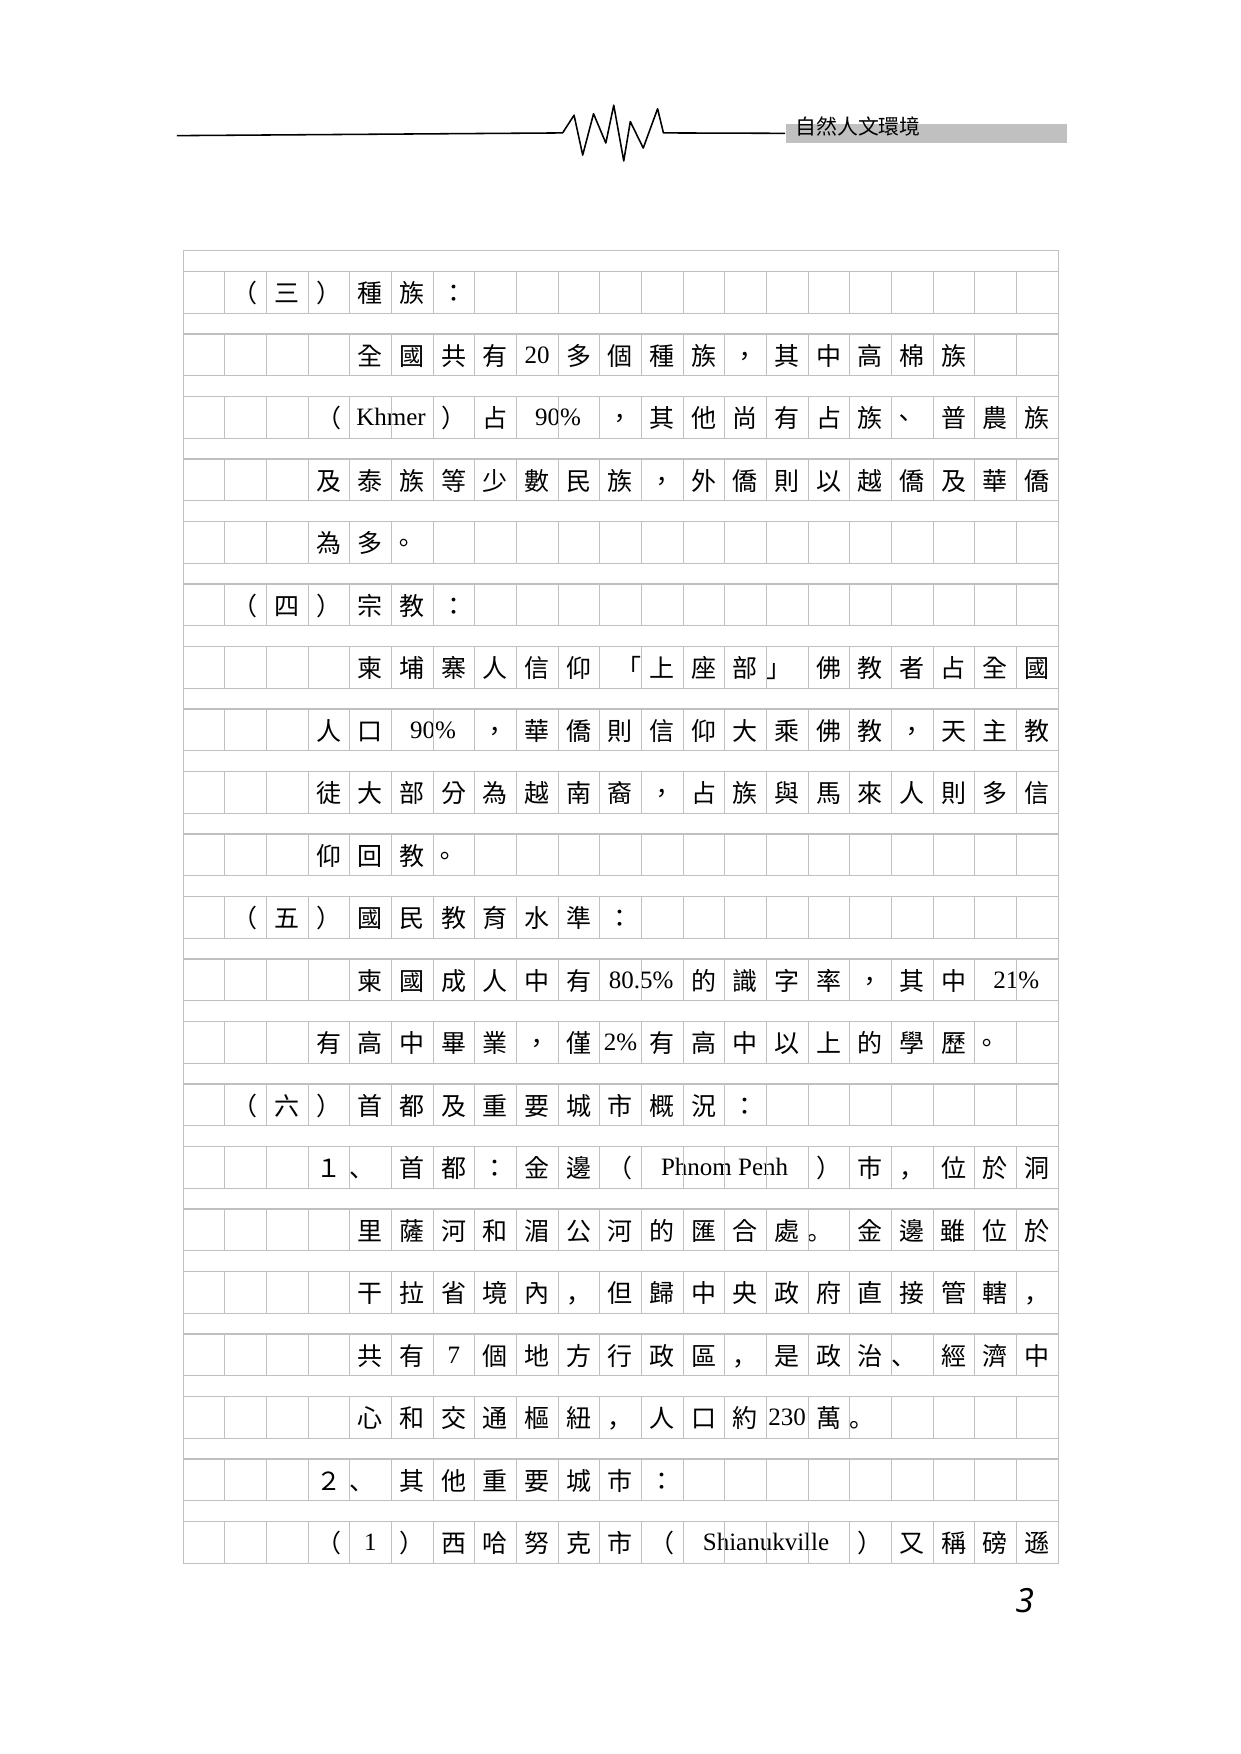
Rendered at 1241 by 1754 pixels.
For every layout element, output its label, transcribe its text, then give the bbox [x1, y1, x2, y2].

text 全國共有20多個種族，其中高棉族（Khmer）占90%，其他尚有占族、普農族及泰族等少數民族，外僑則以越僑及華僑為多。 [725, 460, 766, 500]
text [207, 564, 1058, 583]
text （1）西哈努克市（Shianukville）又稱磅遜市（Kompong Som）：為一港口城市，其磅遜港水深港闊，是最大的海港和對外貿易的咽喉。 [809, 1522, 849, 1563]
text 全國共有20多個種族，其中高棉族（Khmer）占90%，其他尚有占族、普農族及泰族等少數民族，外僑則以越僑及華僑為多。 [725, 397, 766, 438]
text [475, 585, 516, 625]
text ２、其他重要城市： [392, 1460, 433, 1500]
text [207, 585, 224, 625]
text （1）西哈努克市（Shianukville）又稱磅遜市（Kompong Som）：為一港口城市，其磅遜港水深港闊，是最大的海港和對外貿易的咽喉。 [350, 1522, 391, 1563]
text ２、其他重要城市： [684, 1460, 724, 1500]
text 民 [392, 897, 433, 938]
text 柬埔寨人信仰「上座部」佛教者占全國人口90%，華僑則信仰大乘佛教，天主教徒大部分為越南裔，占族與馬來人則多信仰回教。 [892, 710, 933, 750]
text 全國共有20多個種族，其中高棉族（Khmer）占90%，其他尚有占族、普農族及泰族等少數民族，外僑則以越僑及華僑為多。 [809, 460, 849, 500]
text １、首都：金邊（Phnom Penh）市，位於洞里薩河和湄公河的匯合處。金邊雖位於干拉省境內，但歸中央政府直接管轄，共有7個地方行政區，是政治、經濟中心和交通樞紐，人口約230萬。 [281, 1126, 1058, 1146]
text [559, 585, 599, 625]
text [207, 897, 224, 938]
text 全國共有20多個種族，其中高棉族（Khmer）占90%，其他尚有占族、普農族及泰族等少數民族，外僑則以越僑及華僑為多。 [600, 460, 641, 500]
text ２、其他重要城市： [475, 1460, 516, 1500]
text 全國共有20多個種族，其中高棉族（Khmer）占90%，其他尚有占族、普農族及泰族等少數民族，外僑則以越僑及華僑為多。 [767, 522, 808, 563]
text 柬埔寨人信仰「上座部」佛教者占全國人口90%，華僑則信仰大乘佛教，天主教徒大部分為越南裔，占族與馬來人則多信仰回教。 [600, 710, 641, 750]
text 柬埔寨人信仰「上座部」佛教者占全國人口90%，華僑則信仰大乘佛教，天主教徒大部分為越南裔，占族與馬來人則多信仰回教。 [559, 772, 599, 813]
text （ [225, 585, 266, 625]
text [850, 897, 891, 938]
text 柬埔寨人信仰「上座部」佛教者占全國人口90%，華僑則信仰大乘佛教，天主教徒大部分為越南裔，占族與馬來人則多信仰回教。 [934, 835, 974, 875]
text 柬埔寨人信仰「上座部」佛教者占全國人口90%，華僑則信仰大乘佛教，天主教徒大部分為越南裔，占族與馬來人則多信仰回教。 [975, 647, 1016, 688]
text 柬埔寨人信仰「上座部」佛教者占全國人口90%，華僑則信仰大乘佛教，天主教徒大部分為越南裔，占族與馬來人則多信仰回教。 [600, 772, 641, 813]
text 全國共有20多個種族，其中高棉族（Khmer）占90%，其他尚有占族、普農族及泰族等少數民族，外僑則以越僑及華僑為多。 [975, 460, 1016, 500]
text 柬埔寨人信仰「上座部」佛教者占全國人口90%，華僑則信仰大乘佛教，天主教徒大部分為越南裔，占族與馬來人則多信仰回教。 [975, 710, 1016, 750]
text 柬埔寨人信仰「上座部」佛教者占全國人口90%，華僑則信仰大乘佛教，天主教徒大部分為越南裔，占族與馬來人則多信仰回教。 [642, 835, 683, 875]
text 柬埔寨人信仰「上座部」佛教者占全國人口90%，華僑則信仰大乘佛教，天主教徒大部分為越南裔，占族與馬來人則多信仰回教。 [850, 710, 891, 750]
text 柬埔寨人信仰「上座部」佛教者占全國人口90%，華僑則信仰大乘佛教，天主教徒大部分為越南裔，占族與馬來人則多信仰回教。 [1017, 647, 1058, 688]
text 柬國成人中有80.5%的識字率，其中21%有高中畢業，僅2%有高中以上的學歷。 [392, 960, 433, 1000]
text 全國共有20多個種族，其中高棉族（Khmer）占90%，其他尚有占族、普農族及泰族等少數民族，外僑則以越僑及華僑為多。 [850, 522, 891, 563]
text ： [434, 272, 474, 313]
text 柬埔寨人信仰「上座部」佛教者占全國人口90%，華僑則信仰大乘佛教，天主教徒大部分為越南裔，占族與馬來人則多信仰回教。 [934, 647, 974, 688]
text 全國共有20多個種族，其中高棉族（Khmer）占90%，其他尚有占族、普農族及泰族等少數民族，外僑則以越僑及華僑為多。 [642, 522, 683, 563]
text [207, 1064, 1058, 1083]
text 柬埔寨人信仰「上座部」佛教者占全國人口90%，華僑則信仰大乘佛教，天主教徒大部分為越南裔，占族與馬來人則多信仰回教。 [892, 772, 933, 813]
text 全國共有20多個種族，其中高棉族（Khmer）占90%，其他尚有占族、普農族及泰族等少數民族，外僑則以越僑及華僑為多。 [892, 335, 933, 375]
text 全國共有20多個種族，其中高棉族（Khmer）占90%，其他尚有占族、普農族及泰族等少數民族，外僑則以越僑及華僑為多。 [517, 397, 558, 438]
text ： [725, 1085, 766, 1125]
text 重 [475, 1085, 516, 1125]
text 柬埔寨人信仰「上座部」佛教者占全國人口90%，華僑則信仰大乘佛教，天主教徒大部分為越南裔，占族與馬來人則多信仰回教。 [350, 772, 391, 813]
text 全國共有20多個種族，其中高棉族（Khmer）占90%，其他尚有占族、普農族及泰族等少數民族，外僑則以越僑及華僑為多。 [1017, 397, 1058, 438]
text 柬國成人中有80.5%的識字率，其中21%有高中畢業，僅2%有高中以上的學歷。 [850, 1022, 891, 1063]
text 全國共有20多個種族，其中高棉族（Khmer）占90%，其他尚有占族、普農族及泰族等少數民族，外僑則以越僑及華僑為多。 [892, 397, 933, 438]
text 全國共有20多個種族，其中高棉族（Khmer）占90%，其他尚有占族、普農族及泰族等少數民族，外僑則以越僑及華僑為多。 [975, 335, 1016, 375]
text [559, 272, 599, 313]
text 柬國成人中有80.5%的識字率，其中21%有高中畢業，僅2%有高中以上的學歷。 [475, 1022, 516, 1063]
text ２、其他重要城市： [350, 1460, 391, 1500]
text [1017, 1085, 1058, 1125]
text 柬埔寨人信仰「上座部」佛教者占全國人口90%，華僑則信仰大乘佛教，天主教徒大部分為越南裔，占族與馬來人則多信仰回教。 [767, 772, 808, 813]
text 全國共有20多個種族，其中高棉族（Khmer）占90%，其他尚有占族、普農族及泰族等少數民族，外僑則以越僑及華僑為多。 [392, 397, 433, 438]
text 柬埔寨人信仰「上座部」佛教者占全國人口90%，華僑則信仰大乘佛教，天主教徒大部分為越南裔，占族與馬來人則多信仰回教。 [350, 647, 391, 688]
text 柬埔寨人信仰「上座部」佛教者占全國人口90%，華僑則信仰大乘佛教，天主教徒大部分為越南裔，占族與馬來人則多信仰回教。 [767, 835, 808, 875]
text 柬埔寨人信仰「上座部」佛教者占全國人口90%，華僑則信仰大乘佛教，天主教徒大部分為越南裔，占族與馬來人則多信仰回教。 [434, 710, 474, 750]
text [975, 897, 1016, 938]
text 柬國成人中有80.5%的識字率，其中21%有高中畢業，僅2%有高中以上的學歷。 [725, 1022, 766, 1063]
text 柬國成人中有80.5%的識字率，其中21%有高中畢業，僅2%有高中以上的學歷。 [559, 1022, 599, 1063]
text [600, 272, 641, 313]
text 柬國成人中有80.5%的識字率，其中21%有高中畢業，僅2%有高中以上的學歷。 [975, 960, 1016, 1000]
text （1）西哈努克市（Shianukville）又稱磅遜市（Kompong Som）：為一港口城市，其磅遜港水深港闊，是最大的海港和對外貿易的咽喉。 [475, 1522, 516, 1563]
text （1）西哈努克市（Shianukville）又稱磅遜市（Kompong Som）：為一港口城市，其磅遜港水深港闊，是最大的海港和對外貿易的咽喉。 [309, 1522, 349, 1563]
text 況 [684, 1085, 724, 1125]
text 全國共有20多個種族，其中高棉族（Khmer）占90%，其他尚有占族、普農族及泰族等少數民族，外僑則以越僑及華僑為多。 [767, 335, 808, 375]
text [725, 585, 766, 625]
text 全國共有20多個種族，其中高棉族（Khmer）占90%，其他尚有占族、普農族及泰族等少數民族，外僑則以越僑及華僑為多。 [767, 397, 808, 438]
text 全國共有20多個種族，其中高棉族（Khmer）占90%，其他尚有占族、普農族及泰族等少數民族，外僑則以越僑及華僑為多。 [934, 522, 974, 563]
text 全國共有20多個種族，其中高棉族（Khmer）占90%，其他尚有占族、普農族及泰族等少數民族，外僑則以越僑及華僑為多。 [392, 335, 433, 375]
text 全國共有20多個種族，其中高棉族（Khmer）占90%，其他尚有占族、普農族及泰族等少數民族，外僑則以越僑及華僑為多。 [281, 376, 1058, 396]
text 全國共有20多個種族，其中高棉族（Khmer）占90%，其他尚有占族、普農族及泰族等少數民族，外僑則以越僑及華僑為多。 [684, 335, 724, 375]
text 柬埔寨人信仰「上座部」佛教者占全國人口90%，華僑則信仰大乘佛教，天主教徒大部分為越南裔，占族與馬來人則多信仰回教。 [281, 689, 1058, 708]
text 柬埔寨人信仰「上座部」佛教者占全國人口90%，華僑則信仰大乘佛教，天主教徒大部分為越南裔，占族與馬來人則多信仰回教。 [850, 772, 891, 813]
text 柬埔寨人信仰「上座部」佛教者占全國人口90%，華僑則信仰大乘佛教，天主教徒大部分為越南裔，占族與馬來人則多信仰回教。 [767, 710, 808, 750]
text 柬埔寨人信仰「上座部」佛教者占全國人口90%，華僑則信仰大乘佛教，天主教徒大部分為越南裔，占族與馬來人則多信仰回教。 [725, 772, 766, 813]
text 全國共有20多個種族，其中高棉族（Khmer）占90%，其他尚有占族、普農族及泰族等少數民族，外僑則以越僑及華僑為多。 [309, 460, 349, 500]
text 全國共有20多個種族，其中高棉族（Khmer）占90%，其他尚有占族、普農族及泰族等少數民族，外僑則以越僑及華僑為多。 [434, 522, 474, 563]
text 族 [392, 272, 433, 313]
text 全國共有20多個種族，其中高棉族（Khmer）占90%，其他尚有占族、普農族及泰族等少數民族，外僑則以越僑及華僑為多。 [517, 335, 558, 375]
text （1）西哈努克市（Shianukville）又稱磅遜市（Kompong Som）：為一港口城市，其磅遜港水深港闊，是最大的海港和對外貿易的咽喉。 [1017, 1522, 1058, 1563]
text 全國共有20多個種族，其中高棉族（Khmer）占90%，其他尚有占族、普農族及泰族等少數民族，外僑則以越僑及華僑為多。 [559, 335, 599, 375]
text 柬國成人中有80.5%的識字率，其中21%有高中畢業，僅2%有高中以上的學歷。 [767, 960, 808, 1000]
text [1017, 272, 1058, 313]
text ２、其他重要城市： [281, 1439, 1058, 1458]
text 柬埔寨人信仰「上座部」佛教者占全國人口90%，華僑則信仰大乘佛教，天主教徒大部分為越南裔，占族與馬來人則多信仰回教。 [725, 647, 766, 688]
text [207, 251, 1058, 271]
text 柬國成人中有80.5%的識字率，其中21%有高中畢業，僅2%有高中以上的學歷。 [892, 960, 933, 1000]
text [642, 272, 683, 313]
text （1）西哈努克市（Shianukville）又稱磅遜市（Kompong Som）：為一港口城市，其磅遜港水深港闊，是最大的海港和對外貿易的咽喉。 [934, 1522, 974, 1563]
text 柬國成人中有80.5%的識字率，其中21%有高中畢業，僅2%有高中以上的學歷。 [281, 1022, 308, 1063]
text （1）西哈努克市（Shianukville）又稱磅遜市（Kompong Som）：為一港口城市，其磅遜港水深港闊，是最大的海港和對外貿易的咽喉。 [975, 1522, 1016, 1563]
text 柬國成人中有80.5%的識字率，其中21%有高中畢業，僅2%有高中以上的學歷。 [350, 1022, 391, 1063]
text 要 [517, 1085, 558, 1125]
text 全國共有20多個種族，其中高棉族（Khmer）占90%，其他尚有占族、普農族及泰族等少數民族，外僑則以越僑及華僑為多。 [559, 522, 599, 563]
text 柬埔寨人信仰「上座部」佛教者占全國人口90%，華僑則信仰大乘佛教，天主教徒大部分為越南裔，占族與馬來人則多信仰回教。 [600, 835, 641, 875]
text 柬埔寨人信仰「上座部」佛教者占全國人口90%，華僑則信仰大乘佛教，天主教徒大部分為越南裔，占族與馬來人則多信仰回教。 [475, 647, 516, 688]
text [684, 585, 724, 625]
text 全國共有20多個種族，其中高棉族（Khmer）占90%，其他尚有占族、普農族及泰族等少數民族，外僑則以越僑及華僑為多。 [809, 397, 849, 438]
text ） [309, 897, 349, 938]
text 全國共有20多個種族，其中高棉族（Khmer）占90%，其他尚有占族、普農族及泰族等少數民族，外僑則以越僑及華僑為多。 [600, 397, 641, 438]
text [600, 585, 641, 625]
text 柬國成人中有80.5%的識字率，其中21%有高中畢業，僅2%有高中以上的學歷。 [281, 939, 1058, 958]
text 都 [392, 1085, 433, 1125]
text [517, 585, 558, 625]
text 柬埔寨人信仰「上座部」佛教者占全國人口90%，華僑則信仰大乘佛教，天主教徒大部分為越南裔，占族與馬來人則多信仰回教。 [392, 647, 433, 688]
text ２、其他重要城市： [934, 1460, 974, 1500]
text 水 [517, 897, 558, 938]
text （1）西哈努克市（Shianukville）又稱磅遜市（Kompong Som）：為一港口城市，其磅遜港水深港闊，是最大的海港和對外貿易的咽喉。 [725, 1522, 766, 1563]
text 全國共有20多個種族，其中高棉族（Khmer）占90%，其他尚有占族、普農族及泰族等少數民族，外僑則以越僑及華僑為多。 [350, 397, 391, 438]
text 全國共有20多個種族，其中高棉族（Khmer）占90%，其他尚有占族、普農族及泰族等少數民族，外僑則以越僑及華僑為多。 [559, 460, 599, 500]
text 全國共有20多個種族，其中高棉族（Khmer）占90%，其他尚有占族、普農族及泰族等少數民族，外僑則以越僑及華僑為多。 [475, 460, 516, 500]
text 柬國成人中有80.5%的識字率，其中21%有高中畢業，僅2%有高中以上的學歷。 [850, 960, 891, 1000]
text 全國共有20多個種族，其中高棉族（Khmer）占90%，其他尚有占族、普農族及泰族等少數民族，外僑則以越僑及華僑為多。 [642, 397, 683, 438]
text 柬埔寨人信仰「上座部」佛教者占全國人口90%，華僑則信仰大乘佛教，天主教徒大部分為越南裔，占族與馬來人則多信仰回教。 [934, 772, 974, 813]
text 柬國成人中有80.5%的識字率，其中21%有高中畢業，僅2%有高中以上的學歷。 [600, 960, 641, 1000]
text 教 [392, 585, 433, 625]
text 柬埔寨人信仰「上座部」佛教者占全國人口90%，華僑則信仰大乘佛教，天主教徒大部分為越南裔，占族與馬來人則多信仰回教。 [1017, 772, 1058, 813]
text ２、其他重要城市： [434, 1460, 474, 1500]
text 柬國成人中有80.5%的識字率，其中21%有高中畢業，僅2%有高中以上的學歷。 [725, 960, 766, 1000]
text 柬埔寨人信仰「上座部」佛教者占全國人口90%，華僑則信仰大乘佛教，天主教徒大部分為越南裔，占族與馬來人則多信仰回教。 [350, 710, 391, 750]
text 全國共有20多個種族，其中高棉族（Khmer）占90%，其他尚有占族、普農族及泰族等少數民族，外僑則以越僑及華僑為多。 [684, 522, 724, 563]
text 種 [350, 272, 391, 313]
text 柬埔寨人信仰「上座部」佛教者占全國人口90%，華僑則信仰大乘佛教，天主教徒大部分為越南裔，占族與馬來人則多信仰回教。 [309, 710, 349, 750]
text 柬埔寨人信仰「上座部」佛教者占全國人口90%，華僑則信仰大乘佛教，天主教徒大部分為越南裔，占族與馬來人則多信仰回教。 [434, 772, 474, 813]
text 五 [267, 897, 308, 938]
text 柬埔寨人信仰「上座部」佛教者占全國人口90%，華僑則信仰大乘佛教，天主教徒大部分為越南裔，占族與馬來人則多信仰回教。 [392, 835, 433, 875]
text （ [225, 897, 266, 938]
text 柬國成人中有80.5%的識字率，其中21%有高中畢業，僅2%有高中以上的學歷。 [392, 1022, 433, 1063]
text 柬埔寨人信仰「上座部」佛教者占全國人口90%，華僑則信仰大乘佛教，天主教徒大部分為越南裔，占族與馬來人則多信仰回教。 [559, 710, 599, 750]
text 柬埔寨人信仰「上座部」佛教者占全國人口90%，華僑則信仰大乘佛教，天主教徒大部分為越南裔，占族與馬來人則多信仰回教。 [975, 772, 1016, 813]
text [809, 585, 849, 625]
text 全國共有20多個種族，其中高棉族（Khmer）占90%，其他尚有占族、普農族及泰族等少數民族，外僑則以越僑及華僑為多。 [850, 460, 891, 500]
text 全國共有20多個種族，其中高棉族（Khmer）占90%，其他尚有占族、普農族及泰族等少數民族，外僑則以越僑及華僑為多。 [434, 460, 474, 500]
text 全國共有20多個種族，其中高棉族（Khmer）占90%，其他尚有占族、普農族及泰族等少數民族，外僑則以越僑及華僑為多。 [475, 335, 516, 375]
text 全國共有20多個種族，其中高棉族（Khmer）占90%，其他尚有占族、普農族及泰族等少數民族，外僑則以越僑及華僑為多。 [850, 335, 891, 375]
text 全國共有20多個種族，其中高棉族（Khmer）占90%，其他尚有占族、普農族及泰族等少數民族，外僑則以越僑及華僑為多。 [642, 335, 683, 375]
text 柬埔寨人信仰「上座部」佛教者占全國人口90%，華僑則信仰大乘佛教，天主教徒大部分為越南裔，占族與馬來人則多信仰回教。 [642, 647, 683, 688]
text 柬國成人中有80.5%的識字率，其中21%有高中畢業，僅2%有高中以上的學歷。 [350, 960, 391, 1000]
text 全國共有20多個種族，其中高棉族（Khmer）占90%，其他尚有占族、普農族及泰族等少數民族，外僑則以越僑及華僑為多。 [684, 397, 724, 438]
text （1）西哈努克市（Shianukville）又稱磅遜市（Kompong Som）：為一港口城市，其磅遜港水深港闊，是最大的海港和對外貿易的咽喉。 [434, 1522, 474, 1563]
text 柬國成人中有80.5%的識字率，其中21%有高中畢業，僅2%有高中以上的學歷。 [309, 960, 349, 1000]
text ２、其他重要城市： [281, 1460, 308, 1500]
text [207, 1085, 224, 1125]
text 柬埔寨人信仰「上座部」佛教者占全國人口90%，華僑則信仰大乘佛教，天主教徒大部分為越南裔，占族與馬來人則多信仰回教。 [892, 647, 933, 688]
text （1）西哈努克市（Shianukville）又稱磅遜市（Kompong Som）：為一港口城市，其磅遜港水深港闊，是最大的海港和對外貿易的咽喉。 [306, 1501, 1058, 1521]
text 市 [600, 1085, 641, 1125]
text 全國共有20多個種族，其中高棉族（Khmer）占90%，其他尚有占族、普農族及泰族等少數民族，外僑則以越僑及華僑為多。 [600, 335, 641, 375]
text （1）西哈努克市（Shianukville）又稱磅遜市（Kompong Som）：為一港口城市，其磅遜港水深港闊，是最大的海港和對外貿易的咽喉。 [767, 1522, 808, 1563]
text 柬國成人中有80.5%的識字率，其中21%有高中畢業，僅2%有高中以上的學歷。 [892, 1022, 933, 1063]
text [1017, 897, 1058, 938]
text ） [309, 1085, 349, 1125]
text 柬國成人中有80.5%的識字率，其中21%有高中畢業，僅2%有高中以上的學歷。 [309, 1022, 349, 1063]
text ） [309, 585, 349, 625]
text 柬埔寨人信仰「上座部」佛教者占全國人口90%，華僑則信仰大乘佛教，天主教徒大部分為越南裔，占族與馬來人則多信仰回教。 [725, 710, 766, 750]
text [975, 1085, 1016, 1125]
text [475, 272, 516, 313]
text （ [225, 1085, 266, 1125]
text （1）西哈努克市（Shianukville）又稱磅遜市（Kompong Som）：為一港口城市，其磅遜港水深港闊，是最大的海港和對外貿易的咽喉。 [559, 1522, 599, 1563]
text 三 [267, 272, 308, 313]
text ２、其他重要城市： [809, 1460, 849, 1500]
text 柬埔寨人信仰「上座部」佛教者占全國人口90%，華僑則信仰大乘佛教，天主教徒大部分為越南裔，占族與馬來人則多信仰回教。 [684, 710, 724, 750]
text 柬埔寨人信仰「上座部」佛教者占全國人口90%，華僑則信仰大乘佛教，天主教徒大部分為越南裔，占族與馬來人則多信仰回教。 [281, 751, 1058, 771]
text 概 [642, 1085, 683, 1125]
text 柬埔寨人信仰「上座部」佛教者占全國人口90%，華僑則信仰大乘佛教，天主教徒大部分為越南裔，占族與馬來人則多信仰回教。 [642, 772, 683, 813]
text 育 [475, 897, 516, 938]
text 全國共有20多個種族，其中高棉族（Khmer）占90%，其他尚有占族、普農族及泰族等少數民族，外僑則以越僑及華僑為多。 [684, 460, 724, 500]
text 全國共有20多個種族，其中高棉族（Khmer）占90%，其他尚有占族、普農族及泰族等少數民族，外僑則以越僑及華僑為多。 [850, 397, 891, 438]
text 全國共有20多個種族，其中高棉族（Khmer）占90%，其他尚有占族、普農族及泰族等少數民族，外僑則以越僑及華僑為多。 [309, 397, 349, 438]
text [725, 897, 766, 938]
text 全國共有20多個種族，其中高棉族（Khmer）占90%，其他尚有占族、普農族及泰族等少數民族，外僑則以越僑及華僑為多。 [350, 335, 391, 375]
text 全國共有20多個種族，其中高棉族（Khmer）占90%，其他尚有占族、普農族及泰族等少數民族，外僑則以越僑及華僑為多。 [600, 522, 641, 563]
text 柬國成人中有80.5%的識字率，其中21%有高中畢業，僅2%有高中以上的學歷。 [1017, 960, 1058, 1000]
text 全國共有20多個種族，其中高棉族（Khmer）占90%，其他尚有占族、普農族及泰族等少數民族，外僑則以越僑及華僑為多。 [1017, 522, 1058, 563]
text [767, 272, 808, 313]
text 全國共有20多個種族，其中高棉族（Khmer）占90%，其他尚有占族、普農族及泰族等少數民族，外僑則以越僑及華僑為多。 [892, 460, 933, 500]
text 全國共有20多個種族，其中高棉族（Khmer）占90%，其他尚有占族、普農族及泰族等少數民族，外僑則以越僑及華僑為多。 [350, 460, 391, 500]
text 柬埔寨人信仰「上座部」佛教者占全國人口90%，華僑則信仰大乘佛教，天主教徒大部分為越南裔，占族與馬來人則多信仰回教。 [684, 772, 724, 813]
text ２、其他重要城市： [600, 1460, 641, 1500]
text 柬埔寨人信仰「上座部」佛教者占全國人口90%，華僑則信仰大乘佛教，天主教徒大部分為越南裔，占族與馬來人則多信仰回教。 [809, 835, 849, 875]
text 柬埔寨人信仰「上座部」佛教者占全國人口90%，華僑則信仰大乘佛教，天主教徒大部分為越南裔，占族與馬來人則多信仰回教。 [892, 835, 933, 875]
text [809, 1085, 849, 1125]
text 全國共有20多個種族，其中高棉族（Khmer）占90%，其他尚有占族、普農族及泰族等少數民族，外僑則以越僑及華僑為多。 [975, 522, 1016, 563]
text 全國共有20多個種族，其中高棉族（Khmer）占90%，其他尚有占族、普農族及泰族等少數民族，外僑則以越僑及華僑為多。 [434, 397, 474, 438]
text 全國共有20多個種族，其中高棉族（Khmer）占90%，其他尚有占族、普農族及泰族等少數民族，外僑則以越僑及華僑為多。 [392, 460, 433, 500]
text [975, 585, 1016, 625]
text 柬國成人中有80.5%的識字率，其中21%有高中畢業，僅2%有高中以上的學歷。 [975, 1022, 1016, 1063]
text （1）西哈努克市（Shianukville）又稱磅遜市（Kompong Som）：為一港口城市，其磅遜港水深港闊，是最大的海港和對外貿易的咽喉。 [850, 1522, 891, 1563]
text 柬國成人中有80.5%的識字率，其中21%有高中畢業，僅2%有高中以上的學歷。 [934, 960, 974, 1000]
text 全國共有20多個種族，其中高棉族（Khmer）占90%，其他尚有占族、普農族及泰族等少數民族，外僑則以越僑及華僑為多。 [517, 460, 558, 500]
text ２、其他重要城市： [767, 1460, 808, 1500]
text （1）西哈努克市（Shianukville）又稱磅遜市（Kompong Som）：為一港口城市，其磅遜港水深港闊，是最大的海港和對外貿易的咽喉。 [642, 1522, 683, 1563]
text [517, 272, 558, 313]
text １、首都：金邊（Phnom Penh）市，位於洞里薩河和湄公河的匯合處。金邊雖位於干拉省境內，但歸中央政府直接管轄，共有7個地方行政區，是政治、經濟中心和交通樞紐，人口約230萬。 [281, 1376, 1058, 1396]
text 國 [350, 897, 391, 938]
text 全國共有20多個種族，其中高棉族（Khmer）占90%，其他尚有占族、普農族及泰族等少數民族，外僑則以越僑及華僑為多。 [434, 335, 474, 375]
text 柬埔寨人信仰「上座部」佛教者占全國人口90%，華僑則信仰大乘佛教，天主教徒大部分為越南裔，占族與馬來人則多信仰回教。 [281, 626, 1058, 646]
text 柬埔寨人信仰「上座部」佛教者占全國人口90%，華僑則信仰大乘佛教，天主教徒大部分為越南裔，占族與馬來人則多信仰回教。 [725, 835, 766, 875]
text ２、其他重要城市： [309, 1460, 349, 1500]
text 宗 [350, 585, 391, 625]
text [934, 897, 974, 938]
text 柬國成人中有80.5%的識字率，其中21%有高中畢業，僅2%有高中以上的學歷。 [281, 1001, 1058, 1021]
text 全國共有20多個種族，其中高棉族（Khmer）占90%，其他尚有占族、普農族及泰族等少數民族，外僑則以越僑及華僑為多。 [309, 335, 349, 375]
text 柬埔寨人信仰「上座部」佛教者占全國人口90%，華僑則信仰大乘佛教，天主教徒大部分為越南裔，占族與馬來人則多信仰回教。 [517, 647, 558, 688]
text （1）西哈努克市（Shianukville）又稱磅遜市（Kompong Som）：為一港口城市，其磅遜港水深港闊，是最大的海港和對外貿易的咽喉。 [600, 1522, 641, 1563]
text 柬埔寨人信仰「上座部」佛教者占全國人口90%，華僑則信仰大乘佛教，天主教徒大部分為越南裔，占族與馬來人則多信仰回教。 [350, 835, 391, 875]
text （1）西哈努克市（Shianukville）又稱磅遜市（Kompong Som）：為一港口城市，其磅遜港水深港闊，是最大的海港和對外貿易的咽喉。 [892, 1522, 933, 1563]
text [1017, 585, 1058, 625]
text [767, 897, 808, 938]
text （1）西哈努克市（Shianukville）又稱磅遜市（Kompong Som）：為一港口城市，其磅遜港水深港闊，是最大的海港和對外貿易的咽喉。 [684, 1522, 724, 1563]
text [809, 897, 849, 938]
text 柬埔寨人信仰「上座部」佛教者占全國人口90%，華僑則信仰大乘佛教，天主教徒大部分為越南裔，占族與馬來人則多信仰回教。 [809, 772, 849, 813]
text １、首都：金邊（Phnom Penh）市，位於洞里薩河和湄公河的匯合處。金邊雖位於干拉省境內，但歸中央政府直接管轄，共有7個地方行政區，是政治、經濟中心和交通樞紐，人口約230萬。 [281, 1189, 1058, 1208]
text 全國共有20多個種族，其中高棉族（Khmer）占90%，其他尚有占族、普農族及泰族等少數民族，外僑則以越僑及華僑為多。 [725, 522, 766, 563]
text （ [225, 272, 266, 313]
text 柬埔寨人信仰「上座部」佛教者占全國人口90%，華僑則信仰大乘佛教，天主教徒大部分為越南裔，占族與馬來人則多信仰回教。 [684, 835, 724, 875]
text 全國共有20多個種族，其中高棉族（Khmer）占90%，其他尚有占族、普農族及泰族等少數民族，外僑則以越僑及華僑為多。 [642, 460, 683, 500]
text 柬國成人中有80.5%的識字率，其中21%有高中畢業，僅2%有高中以上的學歷。 [809, 960, 849, 1000]
text １、首都：金邊（Phnom Penh）市，位於洞里薩河和湄公河的匯合處。金邊雖位於干拉省境內，但歸中央政府直接管轄，共有7個地方行政區，是政治、經濟中心和交通樞紐，人口約230萬。 [281, 1251, 1058, 1271]
text ２、其他重要城市： [517, 1460, 558, 1500]
text 柬國成人中有80.5%的識字率，其中21%有高中畢業，僅2%有高中以上的學歷。 [934, 1022, 974, 1063]
text 柬國成人中有80.5%的識字率，其中21%有高中畢業，僅2%有高中以上的學歷。 [684, 1022, 724, 1063]
text ２、其他重要城市： [850, 1460, 891, 1500]
text 柬國成人中有80.5%的識字率，其中21%有高中畢業，僅2%有高中以上的學歷。 [809, 1022, 849, 1063]
text ： [600, 897, 641, 938]
text [684, 897, 724, 938]
text [642, 897, 683, 938]
text 柬埔寨人信仰「上座部」佛教者占全國人口90%，華僑則信仰大乘佛教，天主教徒大部分為越南裔，占族與馬來人則多信仰回教。 [934, 710, 974, 750]
text [850, 1085, 891, 1125]
text 全國共有20多個種族，其中高棉族（Khmer）占90%，其他尚有占族、普農族及泰族等少數民族，外僑則以越僑及華僑為多。 [309, 522, 349, 563]
text 柬埔寨人信仰「上座部」佛教者占全國人口90%，華僑則信仰大乘佛教，天主教徒大部分為越南裔，占族與馬來人則多信仰回教。 [309, 772, 349, 813]
text 柬埔寨人信仰「上座部」佛教者占全國人口90%，華僑則信仰大乘佛教，天主教徒大部分為越南裔，占族與馬來人則多信仰回教。 [767, 647, 808, 688]
text 柬埔寨人信仰「上座部」佛教者占全國人口90%，華僑則信仰大乘佛教，天主教徒大部分為越南裔，占族與馬來人則多信仰回教。 [517, 710, 558, 750]
text 柬埔寨人信仰「上座部」佛教者占全國人口90%，華僑則信仰大乘佛教，天主教徒大部分為越南裔，占族與馬來人則多信仰回教。 [1017, 710, 1058, 750]
text 柬埔寨人信仰「上座部」佛教者占全國人口90%，華僑則信仰大乘佛教，天主教徒大部分為越南裔，占族與馬來人則多信仰回教。 [392, 772, 433, 813]
text 全國共有20多個種族，其中高棉族（Khmer）占90%，其他尚有占族、普農族及泰族等少數民族，外僑則以越僑及華僑為多。 [975, 397, 1016, 438]
text 全國共有20多個種族，其中高棉族（Khmer）占90%，其他尚有占族、普農族及泰族等少數民族，外僑則以越僑及華僑為多。 [281, 314, 1058, 333]
text 柬國成人中有80.5%的識字率，其中21%有高中畢業，僅2%有高中以上的學歷。 [475, 960, 516, 1000]
text 全國共有20多個種族，其中高棉族（Khmer）占90%，其他尚有占族、普農族及泰族等少數民族，外僑則以越僑及華僑為多。 [725, 335, 766, 375]
text 柬埔寨人信仰「上座部」佛教者占全國人口90%，華僑則信仰大乘佛教，天主教徒大部分為越南裔，占族與馬來人則多信仰回教。 [392, 710, 433, 750]
text 柬埔寨人信仰「上座部」佛教者占全國人口90%，華僑則信仰大乘佛教，天主教徒大部分為越南裔，占族與馬來人則多信仰回教。 [475, 710, 516, 750]
text 柬埔寨人信仰「上座部」佛教者占全國人口90%，華僑則信仰大乘佛教，天主教徒大部分為越南裔，占族與馬來人則多信仰回教。 [850, 647, 891, 688]
text 柬埔寨人信仰「上座部」佛教者占全國人口90%，華僑則信仰大乘佛教，天主教徒大部分為越南裔，占族與馬來人則多信仰回教。 [1017, 835, 1058, 875]
text [767, 1085, 808, 1125]
text 柬埔寨人信仰「上座部」佛教者占全國人口90%，華僑則信仰大乘佛教，天主教徒大部分為越南裔，占族與馬來人則多信仰回教。 [281, 814, 1058, 833]
text ： [434, 585, 474, 625]
text 柬埔寨人信仰「上座部」佛教者占全國人口90%，華僑則信仰大乘佛教，天主教徒大部分為越南裔，占族與馬來人則多信仰回教。 [517, 835, 558, 875]
text [642, 585, 683, 625]
text 城 [559, 1085, 599, 1125]
text 柬埔寨人信仰「上座部」佛教者占全國人口90%，華僑則信仰大乘佛教，天主教徒大部分為越南裔，占族與馬來人則多信仰回教。 [642, 710, 683, 750]
text 柬國成人中有80.5%的識字率，其中21%有高中畢業，僅2%有高中以上的學歷。 [559, 960, 599, 1000]
text 全國共有20多個種族，其中高棉族（Khmer）占90%，其他尚有占族、普農族及泰族等少數民族，外僑則以越僑及華僑為多。 [281, 439, 1058, 458]
text 及 [434, 1085, 474, 1125]
text 柬國成人中有80.5%的識字率，其中21%有高中畢業，僅2%有高中以上的學歷。 [281, 960, 308, 1000]
text ２、其他重要城市： [642, 1460, 683, 1500]
text 柬埔寨人信仰「上座部」佛教者占全國人口90%，華僑則信仰大乘佛教，天主教徒大部分為越南裔，占族與馬來人則多信仰回教。 [309, 647, 349, 688]
text 柬埔寨人信仰「上座部」佛教者占全國人口90%，華僑則信仰大乘佛教，天主教徒大部分為越南裔，占族與馬來人則多信仰回教。 [975, 835, 1016, 875]
text [207, 272, 224, 313]
text 柬國成人中有80.5%的識字率，其中21%有高中畢業，僅2%有高中以上的學歷。 [600, 1022, 641, 1063]
text 四 [267, 585, 308, 625]
text 全國共有20多個種族，其中高棉族（Khmer）占90%，其他尚有占族、普農族及泰族等少數民族，外僑則以越僑及華僑為多。 [767, 460, 808, 500]
text 全國共有20多個種族，其中高棉族（Khmer）占90%，其他尚有占族、普農族及泰族等少數民族，外僑則以越僑及華僑為多。 [517, 522, 558, 563]
text 全國共有20多個種族，其中高棉族（Khmer）占90%，其他尚有占族、普農族及泰族等少數民族，外僑則以越僑及華僑為多。 [1017, 460, 1058, 500]
text 全國共有20多個種族，其中高棉族（Khmer）占90%，其他尚有占族、普農族及泰族等少數民族，外僑則以越僑及華僑為多。 [934, 335, 974, 375]
text [725, 272, 766, 313]
text [934, 585, 974, 625]
text ） [309, 272, 349, 313]
text ２、其他重要城市： [725, 1460, 766, 1500]
text 首 [350, 1085, 391, 1125]
text 柬埔寨人信仰「上座部」佛教者占全國人口90%，華僑則信仰大乘佛教，天主教徒大部分為越南裔，占族與馬來人則多信仰回教。 [809, 710, 849, 750]
text 柬埔寨人信仰「上座部」佛教者占全國人口90%，華僑則信仰大乘佛教，天主教徒大部分為越南裔，占族與馬來人則多信仰回教。 [475, 772, 516, 813]
text 柬國成人中有80.5%的識字率，其中21%有高中畢業，僅2%有高中以上的學歷。 [517, 1022, 558, 1063]
text [207, 876, 1058, 896]
text [892, 897, 933, 938]
text 柬國成人中有80.5%的識字率，其中21%有高中畢業，僅2%有高中以上的學歷。 [642, 1022, 683, 1063]
text 全國共有20多個種族，其中高棉族（Khmer）占90%，其他尚有占族、普農族及泰族等少數民族，外僑則以越僑及華僑為多。 [892, 522, 933, 563]
text [684, 272, 724, 313]
text （1）西哈努克市（Shianukville）又稱磅遜市（Kompong Som）：為一港口城市，其磅遜港水深港闊，是最大的海港和對外貿易的咽喉。 [392, 1522, 433, 1563]
text 柬國成人中有80.5%的識字率，其中21%有高中畢業，僅2%有高中以上的學歷。 [767, 1022, 808, 1063]
text 柬埔寨人信仰「上座部」佛教者占全國人口90%，華僑則信仰大乘佛教，天主教徒大部分為越南裔，占族與馬來人則多信仰回教。 [434, 835, 474, 875]
text 柬國成人中有80.5%的識字率，其中21%有高中畢業，僅2%有高中以上的學歷。 [1017, 1022, 1058, 1063]
text 全國共有20多個種族，其中高棉族（Khmer）占90%，其他尚有占族、普農族及泰族等少數民族，外僑則以越僑及華僑為多。 [559, 397, 599, 438]
text 柬埔寨人信仰「上座部」佛教者占全國人口90%，華僑則信仰大乘佛教，天主教徒大部分為越南裔，占族與馬來人則多信仰回教。 [809, 647, 849, 688]
text 六 [267, 1085, 308, 1125]
text 全國共有20多個種族，其中高棉族（Khmer）占90%，其他尚有占族、普農族及泰族等少數民族，外僑則以越僑及華僑為多。 [809, 522, 849, 563]
text 全國共有20多個種族，其中高棉族（Khmer）占90%，其他尚有占族、普農族及泰族等少數民族，外僑則以越僑及華僑為多。 [934, 460, 974, 500]
text 準 [559, 897, 599, 938]
text 柬埔寨人信仰「上座部」佛教者占全國人口90%，華僑則信仰大乘佛教，天主教徒大部分為越南裔，占族與馬來人則多信仰回教。 [475, 835, 516, 875]
text [975, 272, 1016, 313]
text [934, 1085, 974, 1125]
text [850, 585, 891, 625]
text 柬國成人中有80.5%的識字率，其中21%有高中畢業，僅2%有高中以上的學歷。 [434, 1022, 474, 1063]
text 柬國成人中有80.5%的識字率，其中21%有高中畢業，僅2%有高中以上的學歷。 [684, 960, 724, 1000]
text ２、其他重要城市： [975, 1460, 1016, 1500]
text 柬埔寨人信仰「上座部」佛教者占全國人口90%，華僑則信仰大乘佛教，天主教徒大部分為越南裔，占族與馬來人則多信仰回教。 [600, 647, 641, 688]
text 全國共有20多個種族，其中高棉族（Khmer）占90%，其他尚有占族、普農族及泰族等少數民族，外僑則以越僑及華僑為多。 [281, 501, 1058, 521]
text [934, 272, 974, 313]
text 柬埔寨人信仰「上座部」佛教者占全國人口90%，華僑則信仰大乘佛教，天主教徒大部分為越南裔，占族與馬來人則多信仰回教。 [517, 772, 558, 813]
text 柬國成人中有80.5%的識字率，其中21%有高中畢業，僅2%有高中以上的學歷。 [517, 960, 558, 1000]
text １、首都：金邊（Phnom Penh）市，位於洞里薩河和湄公河的匯合處。金邊雖位於干拉省境內，但歸中央政府直接管轄，共有7個地方行政區，是政治、經濟中心和交通樞紐，人口約230萬。 [281, 1314, 1058, 1333]
text ２、其他重要城市： [1017, 1460, 1058, 1500]
text 全國共有20多個種族，其中高棉族（Khmer）占90%，其他尚有占族、普農族及泰族等少數民族，外僑則以越僑及華僑為多。 [934, 397, 974, 438]
text 全國共有20多個種族，其中高棉族（Khmer）占90%，其他尚有占族、普農族及泰族等少數民族，外僑則以越僑及華僑為多。 [475, 397, 516, 438]
text 柬埔寨人信仰「上座部」佛教者占全國人口90%，華僑則信仰大乘佛教，天主教徒大部分為越南裔，占族與馬來人則多信仰回教。 [850, 835, 891, 875]
text 教 [434, 897, 474, 938]
text 柬國成人中有80.5%的識字率，其中21%有高中畢業，僅2%有高中以上的學歷。 [642, 960, 683, 1000]
text [892, 585, 933, 625]
text ２、其他重要城市： [892, 1460, 933, 1500]
text ２、其他重要城市： [559, 1460, 599, 1500]
text [892, 272, 933, 313]
text 柬埔寨人信仰「上座部」佛教者占全國人口90%，華僑則信仰大乘佛教，天主教徒大部分為越南裔，占族與馬來人則多信仰回教。 [684, 647, 724, 688]
text 全國共有20多個種族，其中高棉族（Khmer）占90%，其他尚有占族、普農族及泰族等少數民族，外僑則以越僑及華僑為多。 [475, 522, 516, 563]
text 全國共有20多個種族，其中高棉族（Khmer）占90%，其他尚有占族、普農族及泰族等少數民族，外僑則以越僑及華僑為多。 [350, 522, 391, 563]
text 柬埔寨人信仰「上座部」佛教者占全國人口90%，華僑則信仰大乘佛教，天主教徒大部分為越南裔，占族與馬來人則多信仰回教。 [559, 647, 599, 688]
text [850, 272, 891, 313]
text 全國共有20多個種族，其中高棉族（Khmer）占90%，其他尚有占族、普農族及泰族等少數民族，外僑則以越僑及華僑為多。 [392, 522, 433, 563]
text [767, 585, 808, 625]
text 柬埔寨人信仰「上座部」佛教者占全國人口90%，華僑則信仰大乘佛教，天主教徒大部分為越南裔，占族與馬來人則多信仰回教。 [559, 835, 599, 875]
text （1）西哈努克市（Shianukville）又稱磅遜市（Kompong Som）：為一港口城市，其磅遜港水深港闊，是最大的海港和對外貿易的咽喉。 [517, 1522, 558, 1563]
text [809, 272, 849, 313]
text 全國共有20多個種族，其中高棉族（Khmer）占90%，其他尚有占族、普農族及泰族等少數民族，外僑則以越僑及華僑為多。 [809, 335, 849, 375]
text [892, 1085, 933, 1125]
text 柬埔寨人信仰「上座部」佛教者占全國人口90%，華僑則信仰大乘佛教，天主教徒大部分為越南裔，占族與馬來人則多信仰回教。 [434, 647, 474, 688]
text 全國共有20多個種族，其中高棉族（Khmer）占90%，其他尚有占族、普農族及泰族等少數民族，外僑則以越僑及華僑為多。 [1017, 335, 1058, 375]
text 柬埔寨人信仰「上座部」佛教者占全國人口90%，華僑則信仰大乘佛教，天主教徒大部分為越南裔，占族與馬來人則多信仰回教。 [309, 835, 349, 875]
text 柬國成人中有80.5%的識字率，其中21%有高中畢業，僅2%有高中以上的學歷。 [434, 960, 474, 1000]
